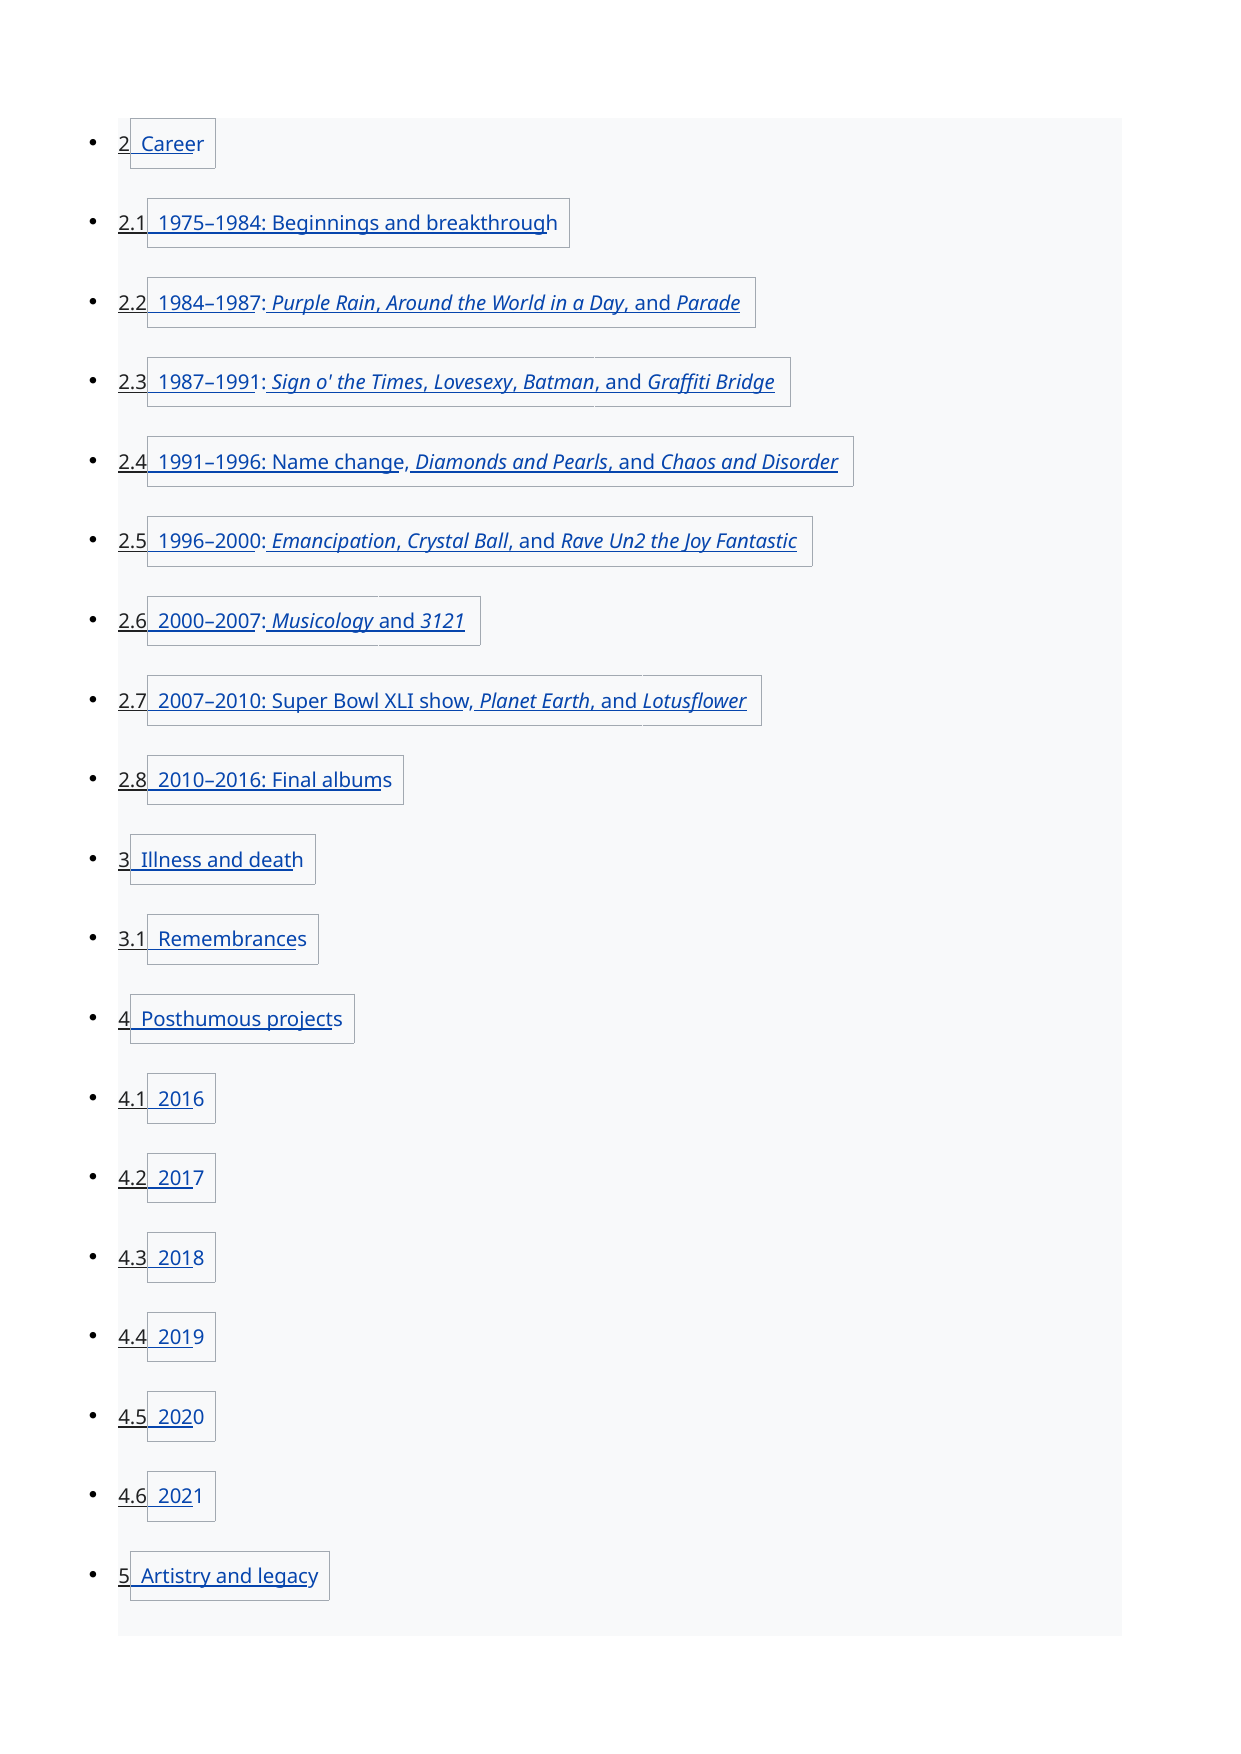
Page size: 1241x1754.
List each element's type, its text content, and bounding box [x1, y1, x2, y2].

list [756, 277, 1122, 327]
list 1987–1991: Sign o' the Times, Lovesexy, Batman, and Graffiti Bridge [148, 358, 790, 406]
list 2019 [148, 1313, 215, 1361]
list [854, 436, 1122, 486]
list [570, 198, 1122, 247]
list [481, 596, 1122, 645]
list [216, 1232, 1122, 1282]
list [762, 675, 1122, 725]
list [216, 1073, 1122, 1123]
list 4Posthumous projects [118, 993, 354, 1028]
list 4Posthumous projects [355, 993, 1122, 1043]
list 4.5 [118, 1391, 147, 1426]
list 4.3 [118, 1232, 147, 1267]
list [118, 950, 147, 964]
list [118, 154, 130, 168]
list 2.6 [118, 596, 147, 630]
list Artistry and legacy [131, 1552, 329, 1600]
list 2016 [148, 1074, 215, 1123]
list 2000–2007: Musicology and 3121 [148, 597, 480, 645]
list 1996–2000: Emancipation, Crystal Ball, and Rave Un2 the Joy Fantastic [148, 517, 812, 566]
list [118, 1348, 147, 1362]
list 1975–1984: Beginnings and breakthrough [148, 199, 569, 247]
list Remembrances [148, 915, 318, 964]
list 2.8 [118, 755, 147, 789]
list [118, 1268, 147, 1282]
list 2007–2010: Super Bowl XLI show, Planet Earth, and Lotusflower [148, 676, 761, 725]
list [216, 1391, 1122, 1441]
list 4.6 [118, 1471, 147, 1506]
list 2010–2016: Final albums [148, 756, 403, 804]
list [118, 1428, 147, 1441]
list 3 [118, 834, 130, 869]
list [118, 1507, 147, 1521]
list [216, 1153, 1122, 1202]
list [216, 1312, 1122, 1362]
list [316, 834, 1122, 884]
list 4.2 [118, 1153, 147, 1187]
list 4Posthumous projects [131, 995, 354, 1043]
list 5 [118, 1551, 130, 1585]
list [330, 1551, 1122, 1600]
list 2.7 [118, 675, 147, 710]
list [404, 755, 1122, 804]
list 2018 [148, 1233, 215, 1282]
list [216, 118, 1122, 168]
list 2.4 [118, 436, 147, 471]
list Illness and death [131, 835, 315, 884]
list [118, 1189, 147, 1202]
list [791, 357, 1122, 407]
list 2 [118, 118, 130, 153]
list 2021 [148, 1472, 215, 1521]
list 2017 [148, 1154, 215, 1202]
list [118, 1109, 147, 1123]
list 2.3 [118, 357, 147, 392]
list 4.4 [118, 1312, 147, 1347]
list 3.1 [118, 914, 147, 949]
list [216, 1471, 1122, 1521]
list 2.5 [118, 516, 147, 551]
list 1984–1987: Purple Rain, Around the World in a Day, and Parade [148, 278, 755, 327]
list 2.2 [118, 277, 147, 312]
list Career [131, 119, 215, 168]
list [319, 914, 1122, 964]
list 2.1 [118, 198, 147, 232]
list 2020 [148, 1392, 215, 1441]
list [813, 516, 1122, 566]
list 4.1 [118, 1073, 147, 1108]
list 1991–1996: Name change, Diamonds and Pearls, and Chaos and Disorder [148, 437, 853, 486]
